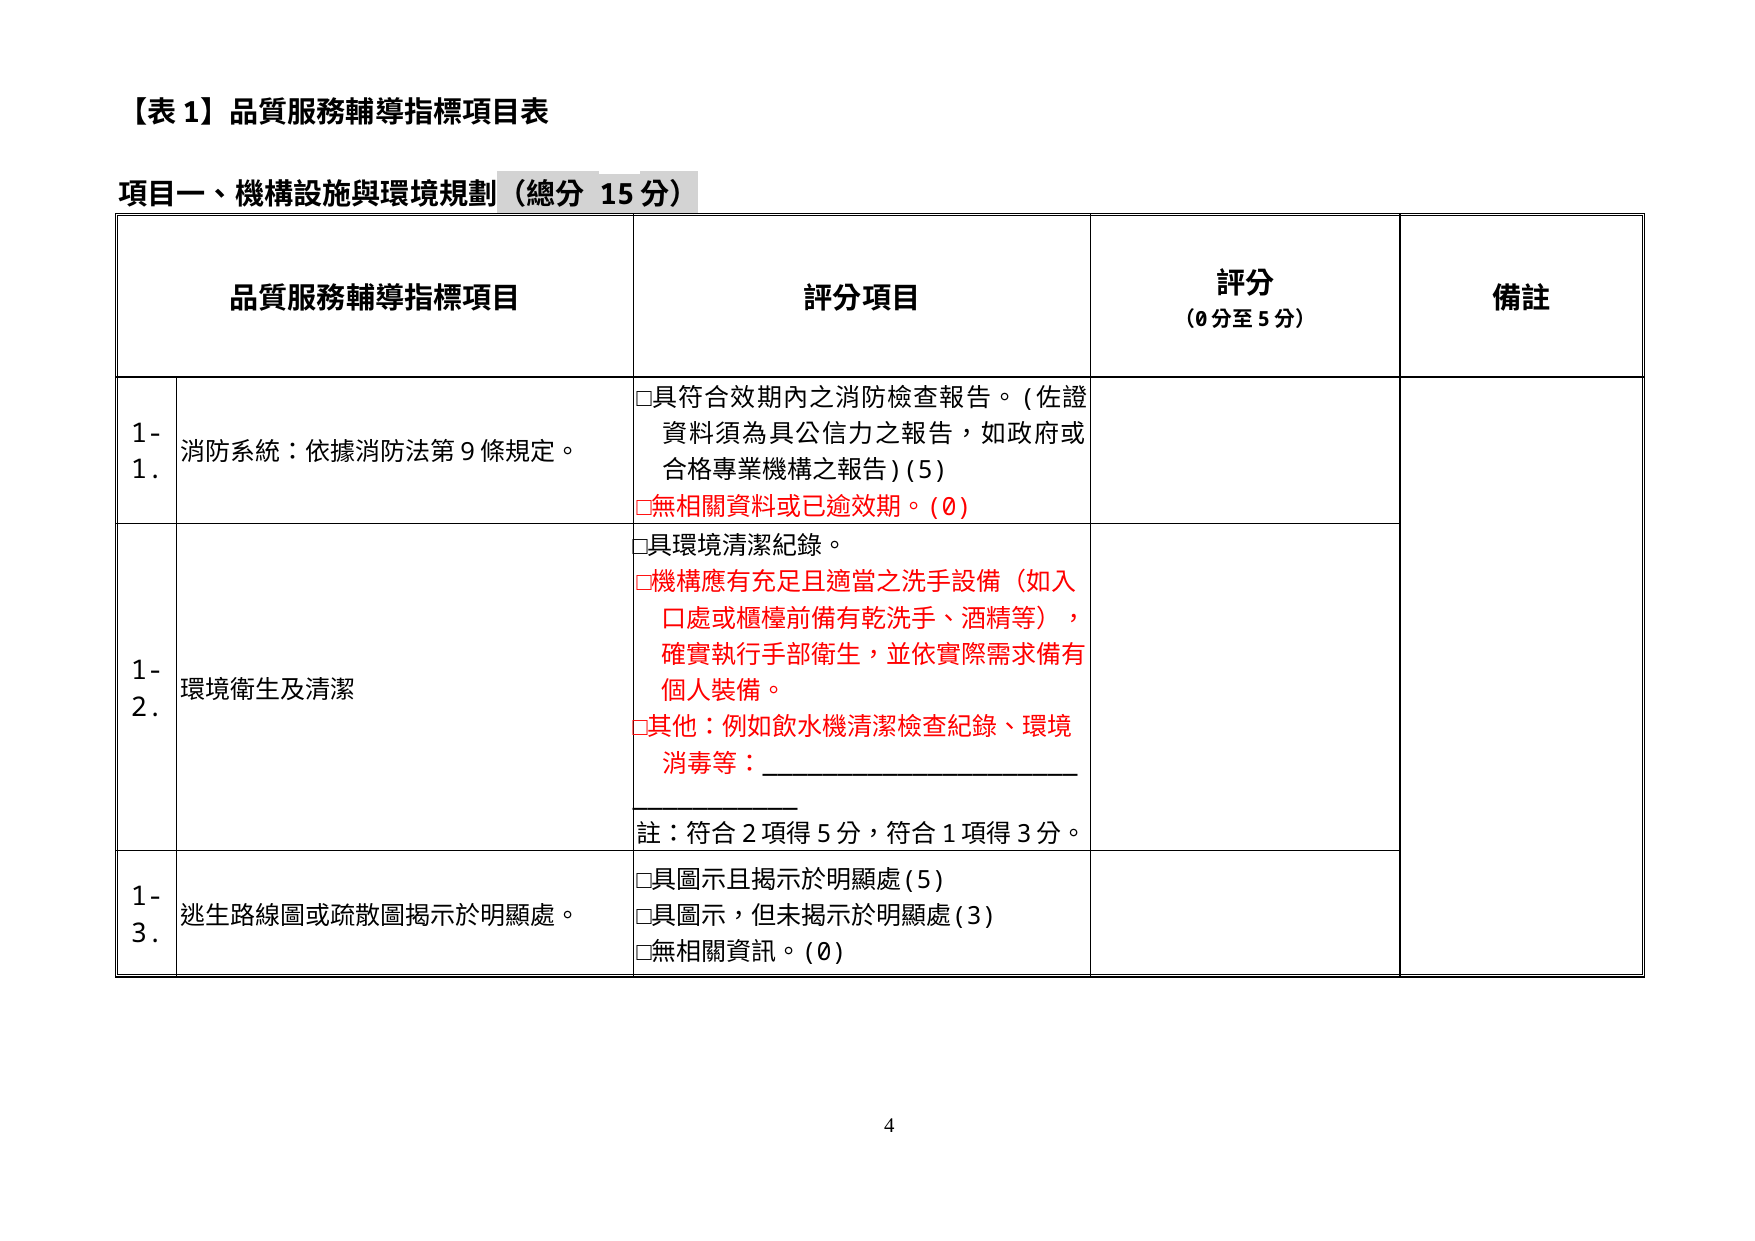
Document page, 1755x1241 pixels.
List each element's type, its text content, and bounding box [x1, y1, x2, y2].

table_cell [1401, 378, 1642, 974]
text 項目一、機構設施與環境規劃（總分 15分） [118, 171, 1660, 213]
text 【表1】品質服務輔導指標項目表 [118, 89, 1660, 131]
table_cell □具環境清潔紀錄。 □機構應有充足且適當之洗手設備（如入 口處或櫃檯前備有乾洗手、酒精等），確實執行手部衛生，並依實際需求備有個人裝備。 □其他：例如飲水機清潔檢查紀錄、環境 消毒等：________________________________ 註：符合2項得5分，符合1項得3分。 [634, 524, 1090, 849]
table_header 品質服務輔導指標項目 [118, 216, 633, 376]
table_header 評分項目 [634, 216, 1090, 376]
table_cell □具符合效期內之消防檢查報告。(佐證資料須為具公信力之報告，如政府或合格專業機構之報告)(5) □無相關資料或已逾效期。(0) [634, 378, 1090, 522]
table_cell 環境衛生及清潔 [177, 524, 633, 849]
table_cell 逃生路線圖或疏散圖揭示於明顯處。 [177, 851, 633, 974]
table_cell [1091, 851, 1399, 974]
table_cell 1-1. [118, 378, 176, 522]
table_cell 1-3. [118, 851, 176, 974]
table_cell [1091, 378, 1399, 522]
table_header 評分 （0分至5分） [1091, 216, 1399, 376]
table_cell □具圖示且揭示於明顯處(5) □具圖示，但未揭示於明顯處(3) □無相關資訊。(0) [634, 851, 1090, 974]
table_cell 消防系統：依據消防法第9條規定。 [177, 378, 633, 522]
table_cell [1091, 524, 1399, 849]
table_header 備註 [1401, 216, 1642, 376]
table_cell 1-2. [118, 524, 176, 849]
